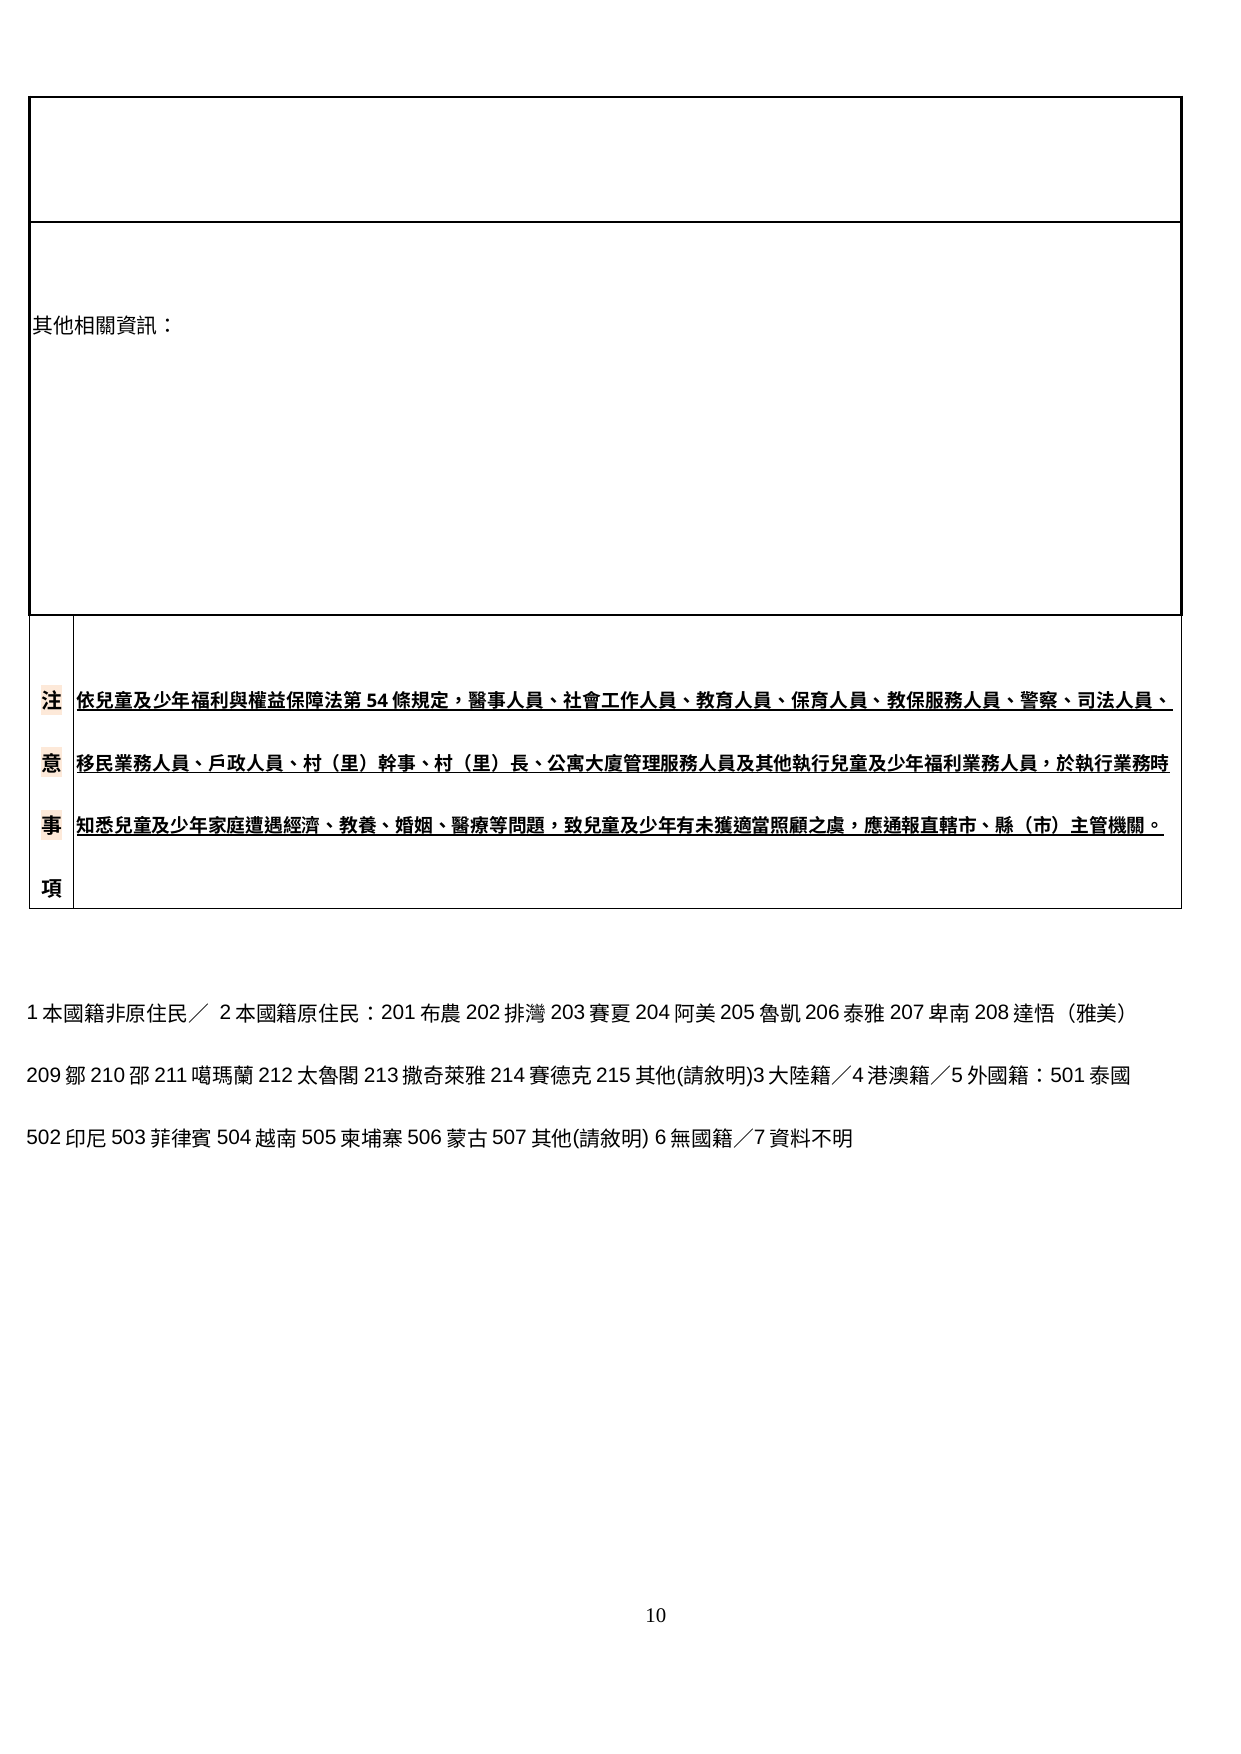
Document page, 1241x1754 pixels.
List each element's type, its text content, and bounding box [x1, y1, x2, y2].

text 502印尼503菲律賓504越南505柬埔寨506蒙古507其他(請敘明) 6無國籍／7資料不明 [26, 1096, 1231, 1158]
table_cell 注 意 事 項 [30, 616, 73, 908]
text 1本國籍非原住民／ 2本國籍原住民：201布農202排灣203賽夏204阿美205魯凱206泰雅207卑南208達悟（雅美） [26, 971, 1231, 1033]
table_cell [31, 98, 1180, 221]
table_cell 依兒童及少年福利與權益保障法第54條規定，醫事人員、社會工作人員、教育人員、保育人員、教保服務人員、警察、司法人員、移民業務人員、戶政人員、村（里）幹事、村（里）長、公寓大廈管理服務人員及其他執行兒童及少年福利業務人員，於執行業務時知悉兒童及少年家庭遭遇經濟、教養、婚姻、醫療等問題，致兒童及少年有未獲適當照顧之虞，應通報直轄市、縣（市）主管機關。 [74, 616, 1181, 908]
table_cell 其他相關資訊： [31, 223, 1180, 614]
text 209鄒210邵211噶瑪蘭212太魯閣213撒奇萊雅214賽德克215其他(請敘明)3大陸籍／4港澳籍／5外國籍：501泰國 [26, 1033, 1231, 1096]
